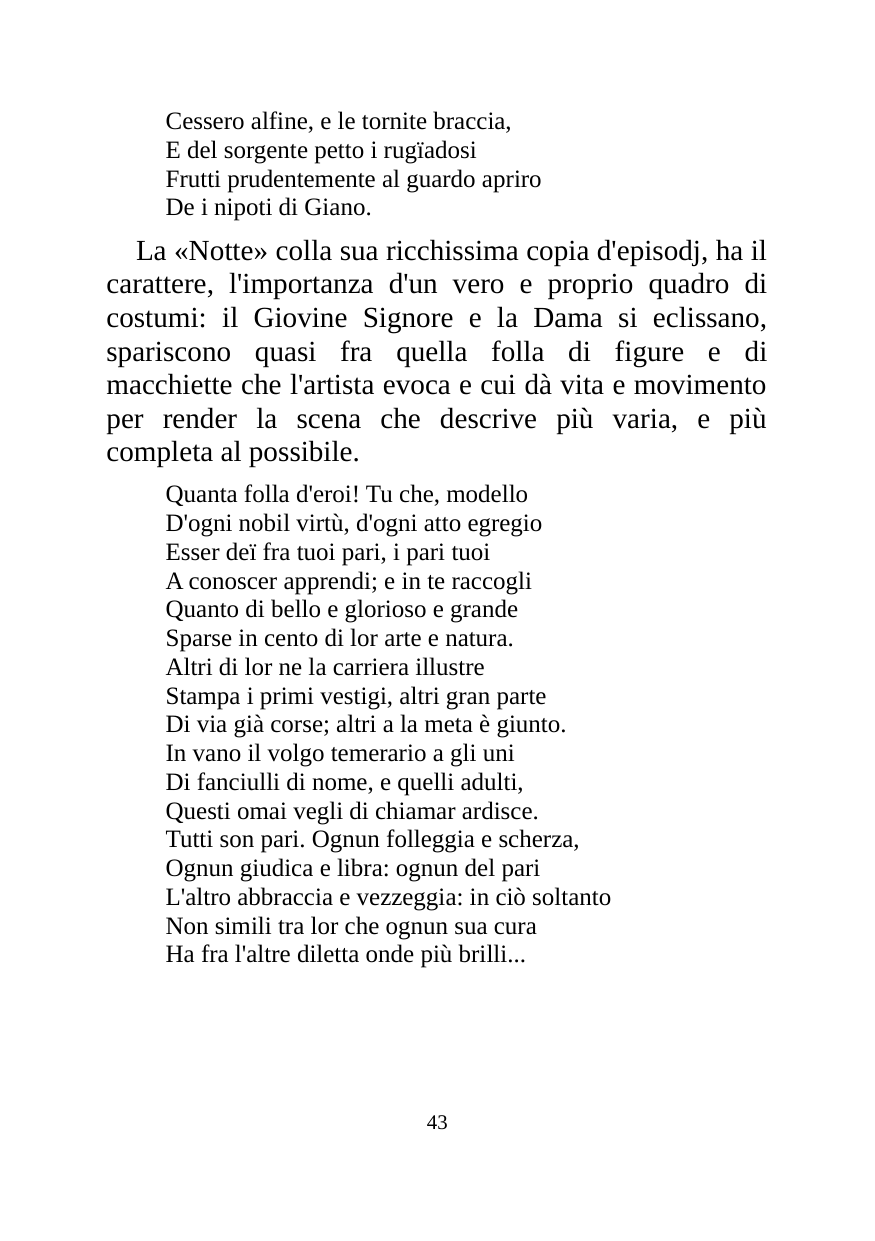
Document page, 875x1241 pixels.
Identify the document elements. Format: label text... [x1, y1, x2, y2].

text La «Notte» colla sua ricchissima copia d'episodj, ha il carattere, l'importanza d'un vero e proprio quadro di costumi: il Giovine Signore e la Dama si eclissano, spariscono quasi fra quella folla di figure e di macchiette che l'artista evoca e cui dà vita e movimento per render la scena che descrive più varia, e più completa al possibile. [106, 233, 768, 468]
text Quanta folla d'eroi! Tu che, modello D'ogni nobil virtù, d'ogni atto egregio Esser deï fra tuoi pari, i pari tuoi A conoscer apprendi; e in te raccogli Quanto di bello e glorioso e grande Sparse in cento di lor arte e natura. Altri di lor ne la carriera illustre Stampa i primi vestigi, altri gran parte Di via già corse; altri a la meta è giunto. In vano il volgo temerario a gli uni Di fanciulli di nome, e quelli adulti, Questi omai vegli di chiamar ardisce. Tutti son pari. Ognun folleggia e scherza, Ognun giudica e libra: ognun del pari L'altro abbraccia e vezzeggia: in ciò soltanto Non simili tra lor che ognun sua cura Ha fra l'altre diletta onde più brilli... [165, 479, 768, 968]
text Cessero alfine, e le tornite braccia, E del sorgente petto i rugïadosi Frutti prudentemente al guardo apriro De i nipoti di Giano. [165, 106, 768, 221]
